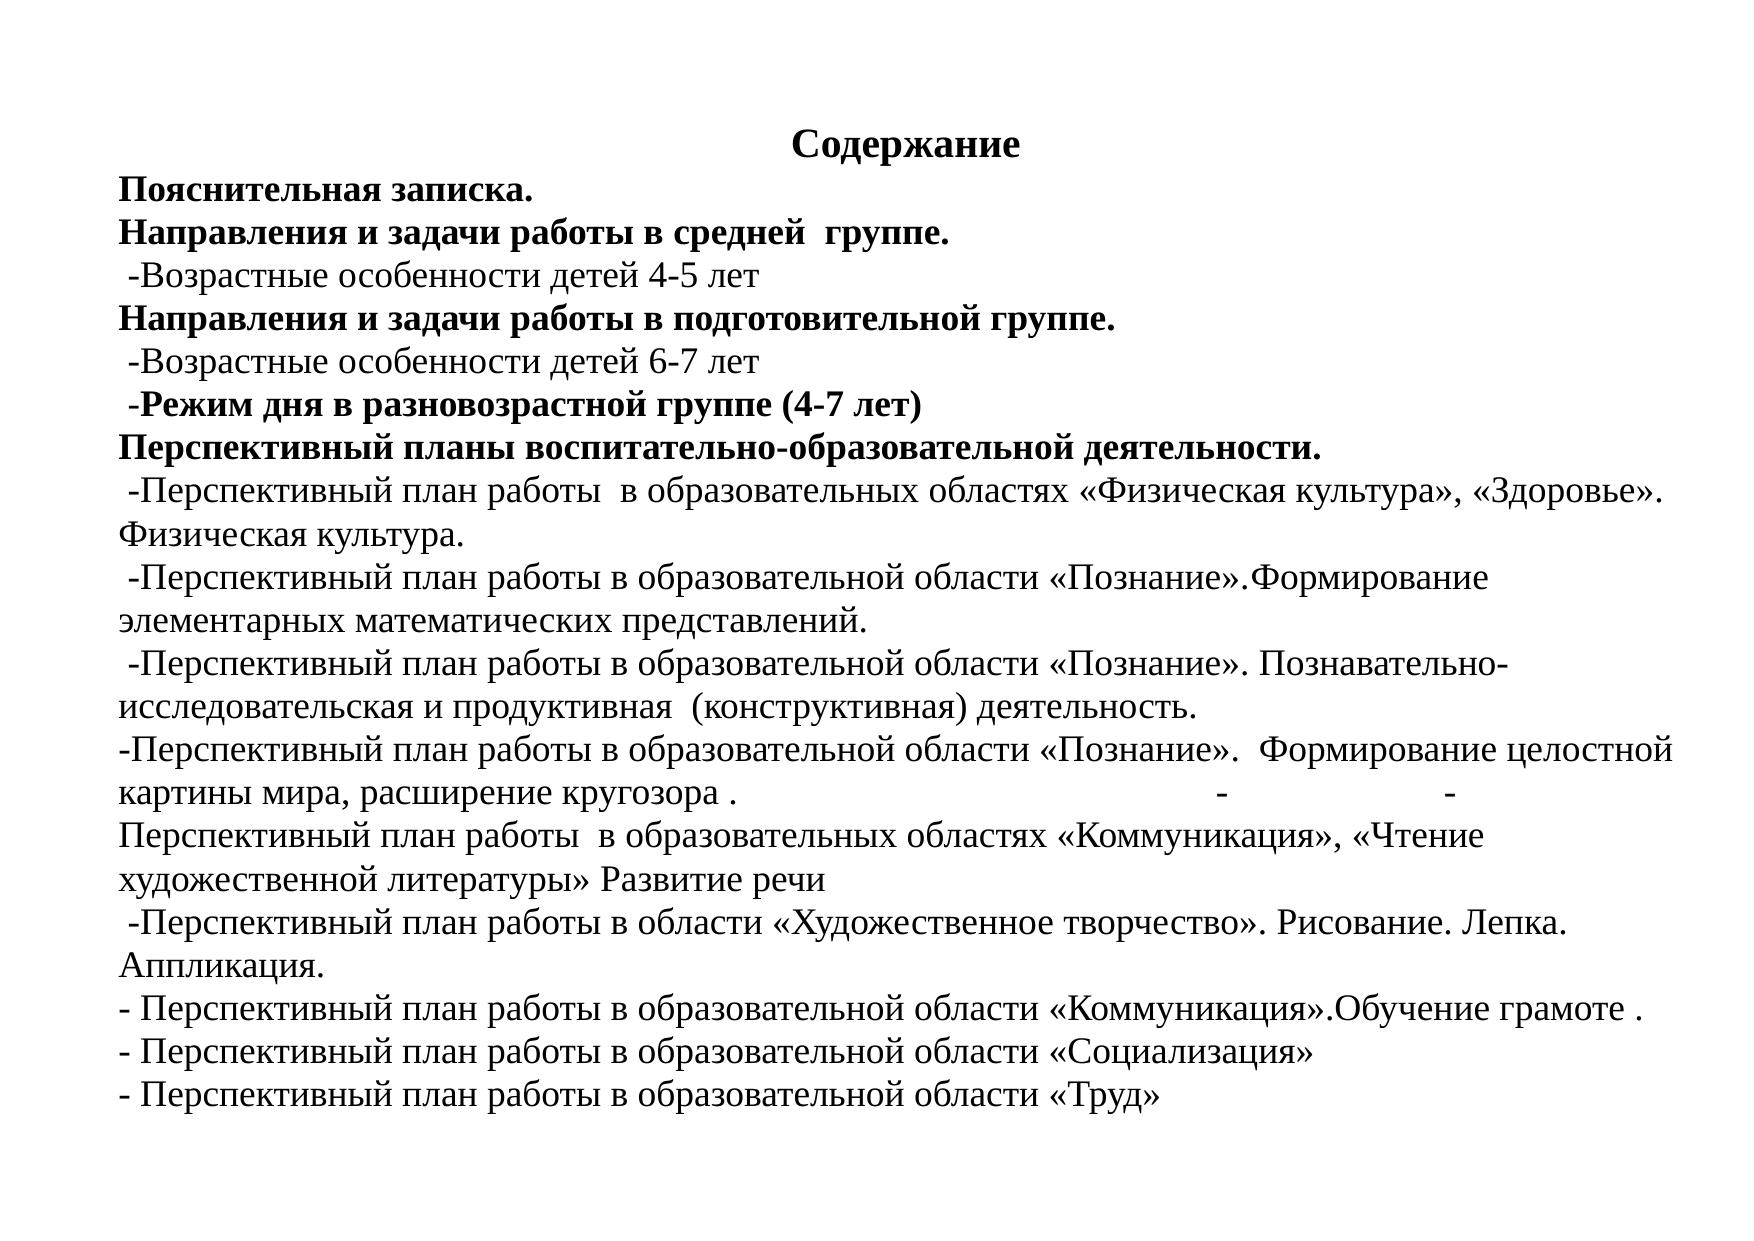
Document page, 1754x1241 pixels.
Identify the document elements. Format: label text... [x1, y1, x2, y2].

text Перспективный планы воспитательно-образовательной деятельности. [118, 425, 1693, 468]
text -Перспективный план работы в образовательных областях «Физическая культура», «Здоровье». Физическая культура. [118, 468, 1693, 554]
text - Перспективный план работы в образовательной области «Труд» [118, 1072, 1693, 1115]
text -Возрастные особенности детей 6-7 лет [118, 338, 1693, 382]
text -Режим дня в разновозрастной группе (4-7 лет) [118, 382, 1693, 425]
text -Перспективный план работы в образовательной области «Познание».Формирование элементарных математических представлений. [118, 554, 1693, 640]
text - Перспективный план работы в образовательной области «Социализация» [118, 1028, 1693, 1072]
text -Перспективный план работы в области «Художественное творчество». Рисование. Лепка. Аппликация. [118, 899, 1693, 985]
text Содержание [118, 118, 1693, 166]
text Направления и задачи работы в подготовительной группе. [118, 295, 1693, 338]
text - Перспективный план работы в образовательной области «Коммуникация».Обучение грамоте . [118, 985, 1693, 1028]
text Пояснительная записка. [118, 166, 1693, 209]
text Направления и задачи работы в средней группе. [118, 209, 1693, 252]
text -Возрастные особенности детей 4-5 лет [118, 252, 1693, 295]
text -Перспективный план работы в образовательной области «Познание». Познавательно-исследовательская и продуктивная (конструктивная) деятельность. -Перспективный план работы в образовательной области «Познание». Формирование целостной картины мира, расширение кругозора . - -Перспективный план работы в образовательных областях «Коммуникация», «Чтение художественной литературы» Развитие речи [118, 640, 1693, 899]
